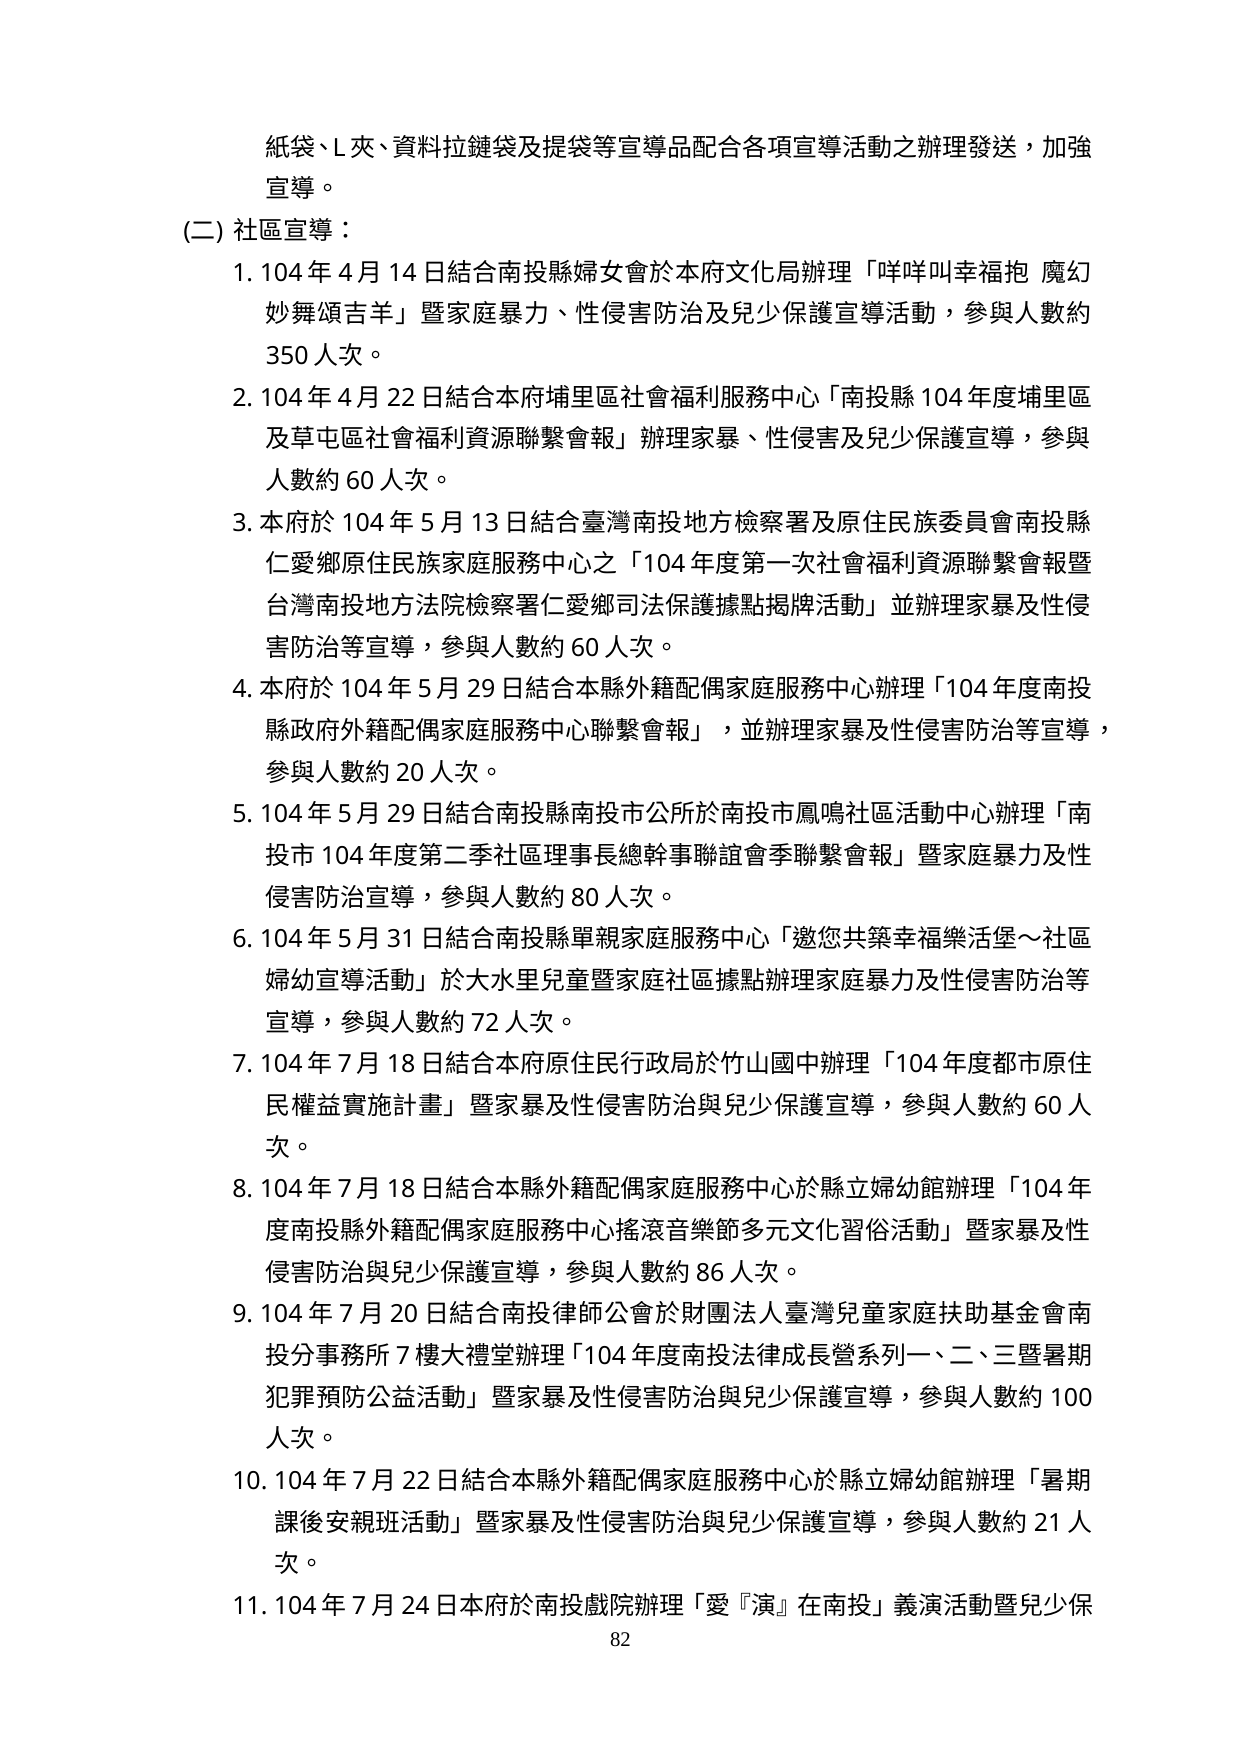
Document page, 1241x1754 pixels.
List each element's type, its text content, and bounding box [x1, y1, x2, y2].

list 本府於104年5月29日結合本縣外籍配偶家庭服務中心辦理「104年度南投縣政府外籍配偶家庭服務中心聯繫會報」，並辦理家暴及性侵害防治等宣導，參與人數約20人次。 [232, 664, 1092, 789]
list 104年7月22日結合本縣外籍配偶家庭服務中心於縣立婦幼館辦理「暑期課後安親班活動」暨家暴及性侵害防治與兒少保護宣導，參與人數約21人次。 [232, 1456, 1092, 1581]
list 本府於104年5月13日結合臺灣南投地方檢察署及原住民族委員會南投縣仁愛鄉原住民族家庭服務中心之「104年度第一次社會福利資源聯繫會報暨台灣南投地方法院檢察署仁愛鄉司法保護據點揭牌活動」並辦理家暴及性侵害防治等宣導，參與人數約60人次。 [232, 498, 1092, 664]
list 社區宣導： [183, 206, 1092, 248]
list 104年5月29日結合南投縣南投市公所於南投市鳳鳴社區活動中心辦理「南投市104年度第二季社區理事長總幹事聯誼會季聯繫會報」暨家庭暴力及性侵害防治宣導，參與人數約80人次。 [232, 789, 1092, 914]
list 104年7月18日結合本府原住民行政局於竹山國中辦理「104年度都市原住民權益實施計畫」暨家暴及性侵害防治與兒少保護宣導，參與人數約60人次。 [232, 1039, 1092, 1164]
list 104年7月24日本府於南投戲院辦理「愛『演』在南投」義演活動暨兒少保 [232, 1581, 1092, 1623]
list 104年7月18日結合本縣外籍配偶家庭服務中心於縣立婦幼館辦理「104年度南投縣外籍配偶家庭服務中心搖滾音樂節多元文化習俗活動」暨家暴及性侵害防治與兒少保護宣導，參與人數約86人次。 [232, 1164, 1092, 1289]
list 104年4月14日結合南投縣婦女會於本府文化局辦理「咩咩叫幸福抱 魔幻妙舞頌吉羊」暨家庭暴力、性侵害防治及兒少保護宣導活動，參與人數約350人次。 [232, 248, 1092, 373]
list 104年4月22日結合本府埔里區社會福利服務中心「南投縣104年度埔里區及草屯區社會福利資源聯繫會報」辦理家暴、性侵害及兒少保護宣導，參與人數約60人次。 [232, 373, 1092, 498]
list 104年7月20日結合南投律師公會於財團法人臺灣兒童家庭扶助基金會南投分事務所7樓大禮堂辦理「104年度南投法律成長營系列一、二、三暨暑期犯罪預防公益活動」暨家暴及性侵害防治與兒少保護宣導，參與人數約100人次。 [232, 1289, 1092, 1456]
list 紙袋、L夾、資料拉鏈袋及提袋等宣導品配合各項宣導活動之辦理發送，加強宣導。 [232, 123, 1092, 206]
list 104年5月31日結合南投縣單親家庭服務中心 「邀您共築幸福樂活堡～社區婦幼宣導活動」於大水里兒童暨家庭社區據點辦理家庭暴力及性侵害防治等宣導，參與人數約72人次。 [232, 914, 1092, 1039]
